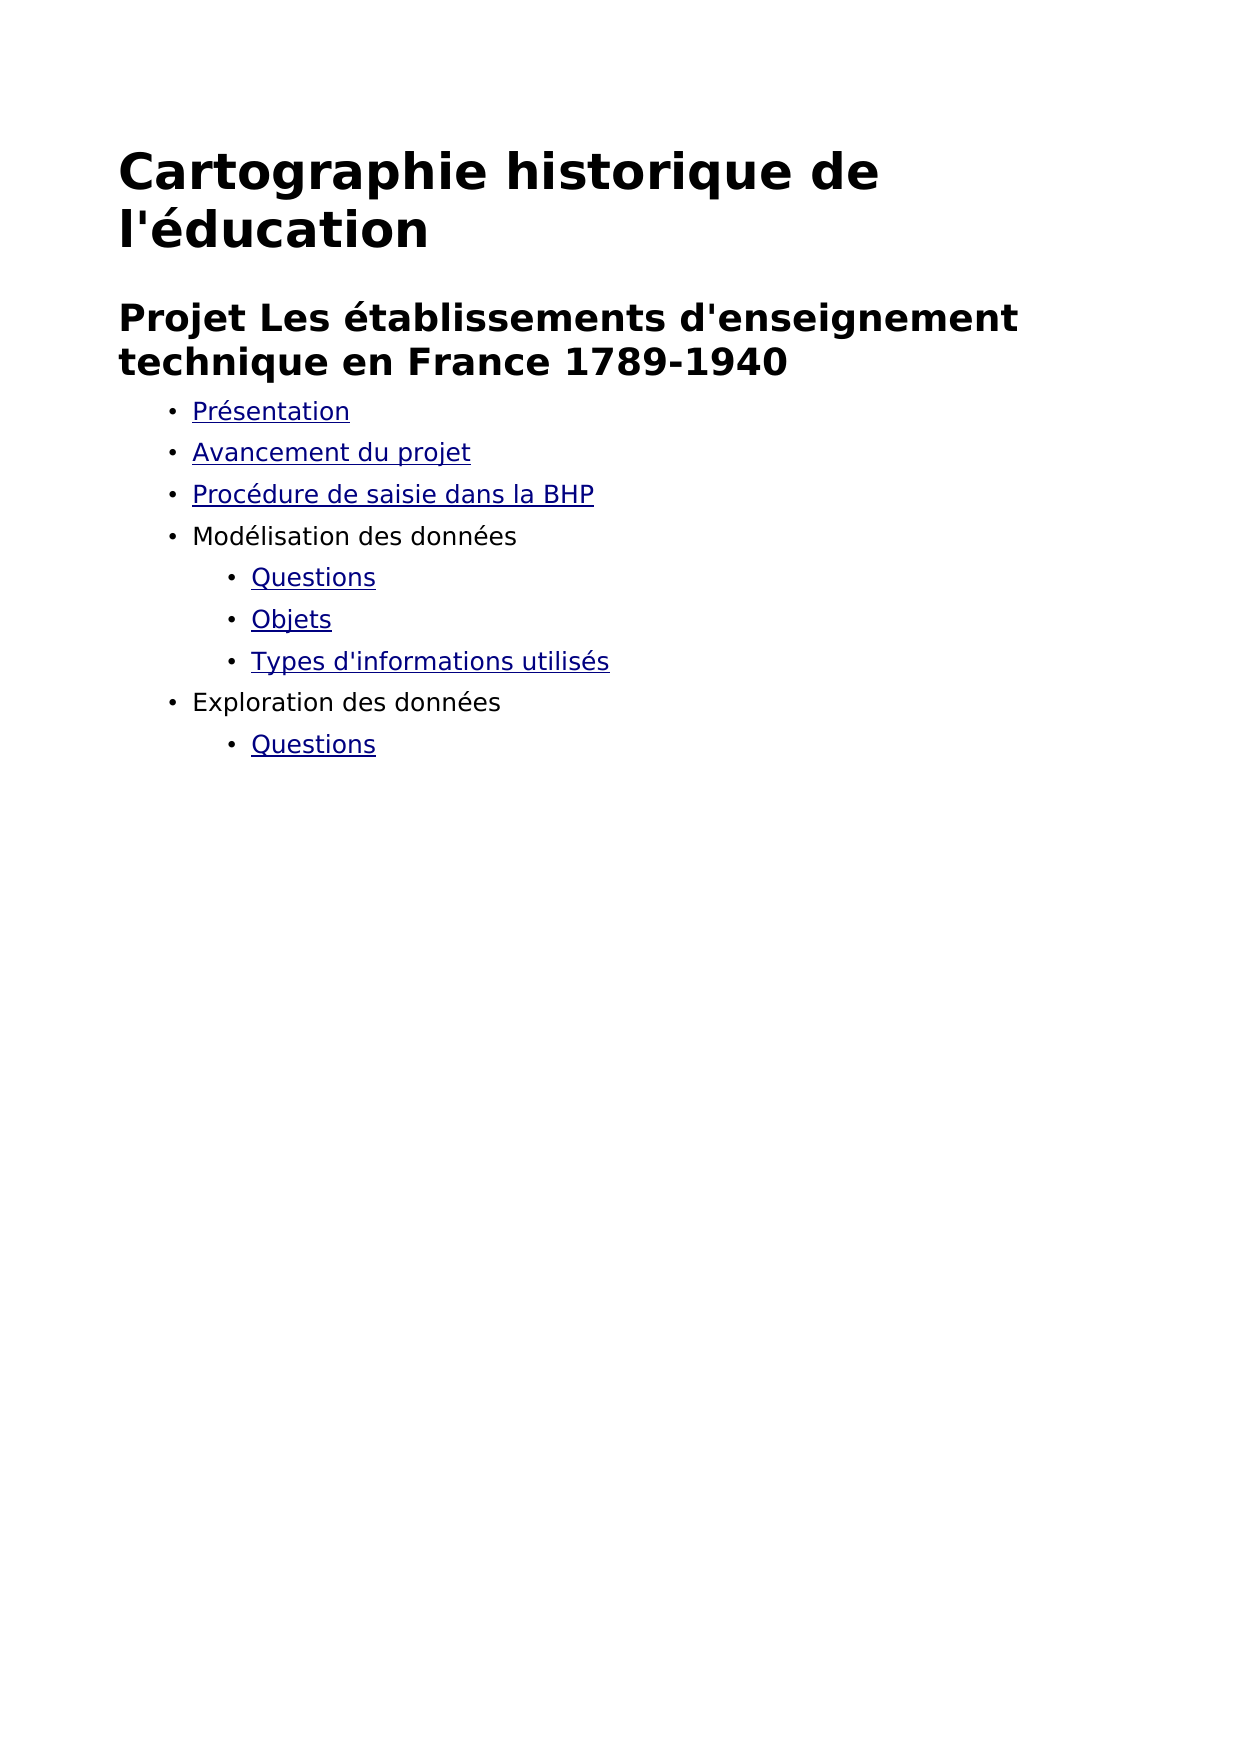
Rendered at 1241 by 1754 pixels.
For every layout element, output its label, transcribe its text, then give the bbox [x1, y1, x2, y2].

list Questions [236, 730, 1122, 759]
subtitle Projet Les établissements d'enseignement technique en France 1789-1940 [118, 297, 1122, 384]
list Objets [236, 605, 1122, 634]
list Types d'informations utilisés [236, 647, 1122, 676]
list Exploration des données [177, 688, 1122, 718]
list Présentation [177, 397, 1122, 426]
subtitle Cartographie historique de l'éducation [118, 143, 1122, 259]
list Avancement du projet [177, 438, 1122, 468]
list Questions [236, 563, 1122, 593]
list Procédure de saisie dans la BHP [177, 480, 1122, 509]
list Modélisation des données [177, 522, 1122, 551]
